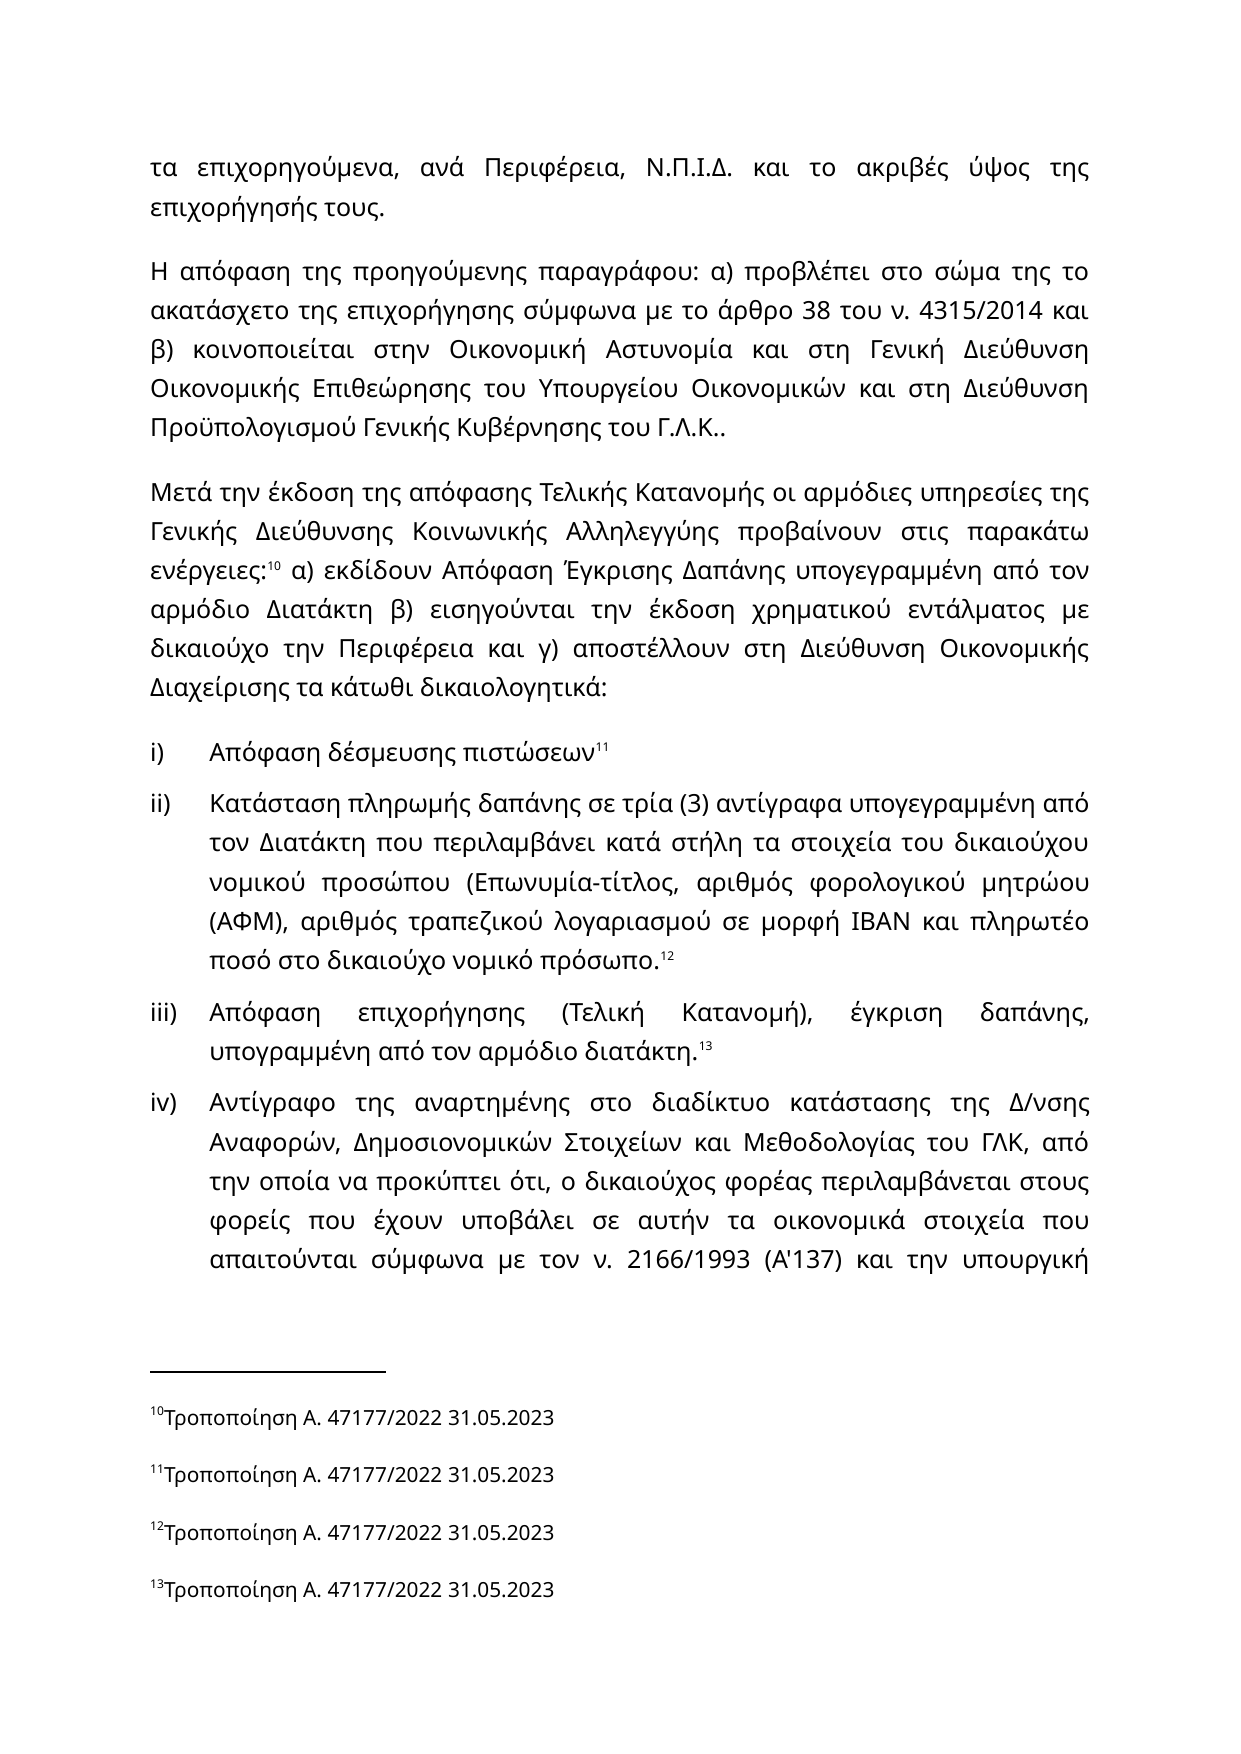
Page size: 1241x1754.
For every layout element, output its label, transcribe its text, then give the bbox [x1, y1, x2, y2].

text Τροποποίηση A. 47177/2022 31.05.2023 [150, 1576, 1090, 1604]
text Η απόφαση της προηγούμενης παραγράφου: α) προβλέπει στο σώμα της το ακατάσχετο της επιχορήγησης σύμφωνα με το άρθρο 38 του ν. 4315/2014 και β) κοινοποιείται στην Οικονομική Αστυνομία και στη Γενική Διεύθυνση Οικονομικής Επιθεώρησης του Υπουργείου Οικονομικών και στη Διεύθυνση Προϋπολογισμού Γενικής Κυβέρνησης του Γ.Λ.Κ.. [150, 253, 1090, 444]
list iii) Απόφαση επιχορήγησης (Τελική Κατανομή), έγκριση δαπάνης, υπογραμμένη από τον αρμόδιο διατάκτη. [150, 994, 1090, 1067]
text Τροποποίηση A. 47177/2022 31.05.2023 [150, 1403, 1090, 1431]
text Τροποποίηση A. 47177/2022 31.05.2023 [150, 1518, 1090, 1546]
list ii) Κατάσταση πληρωμής δαπάνης σε τρία (3) αντίγραφα υπογεγραμμένη από τον Διατάκτη που περιλαμβάνει κατά στήλη τα στοιχεία του δικαιούχου νομικού προσώπου (Επωνυμία-τίτλος, αριθμός φορολογικού μητρώου (ΑΦΜ), αριθμός τραπεζικού λογαριασμού σε μορφή ΙΒΑΝ και πληρωτέο ποσό στο δικαιούχο νομικό πρόσωπο. [150, 786, 1090, 977]
list iv) Αντίγραφο της αναρτημένης στο διαδίκτυο κατάστασης της Δ/νσης Αναφορών, Δημοσιονομικών Στοιχείων και Μεθοδολογίας του ΓΛΚ, από την οποία να προκύπτει ότι, ο δικαιούχος φορέας περιλαμβάνεται στους φορείς που έχουν υποβάλει σε αυτήν τα οικονομικά στοιχεία που απαιτούνται σύμφωνα με τον ν. 2166/1993 (Α'137) και την υπουργική [150, 1085, 1090, 1276]
text Τροποποίηση A. 47177/2022 31.05.2023 [150, 1460, 1090, 1489]
list i) Απόφαση δέσμευσης πιστώσεων [150, 734, 1090, 768]
text τα επιχορηγούμενα, ανά Περιφέρεια, Ν.Π.Ι.Δ. και το ακριβές ύψος της επιχορήγησής τους. [150, 150, 1090, 223]
text Μετά την έκδοση της απόφασης Τελικής Κατανομής οι αρμόδιες υπηρεσίες της Γενικής Διεύθυνσης Κοινωνικής Αλληλεγγύης προβαίνουν στις παρακάτω ενέργειες: α) εκδίδουν Απόφαση Έγκρισης Δαπάνης υπογεγραμμένη από τον αρμόδιο Διατάκτη β) εισηγούνται την έκδοση χρηματικού εντάλματος με δικαιούχο την Περιφέρεια και γ) αποστέλλουν στη Διεύθυνση Οικονομικής Διαχείρισης τα κάτωθι δικαιολογητικά: [150, 474, 1090, 704]
